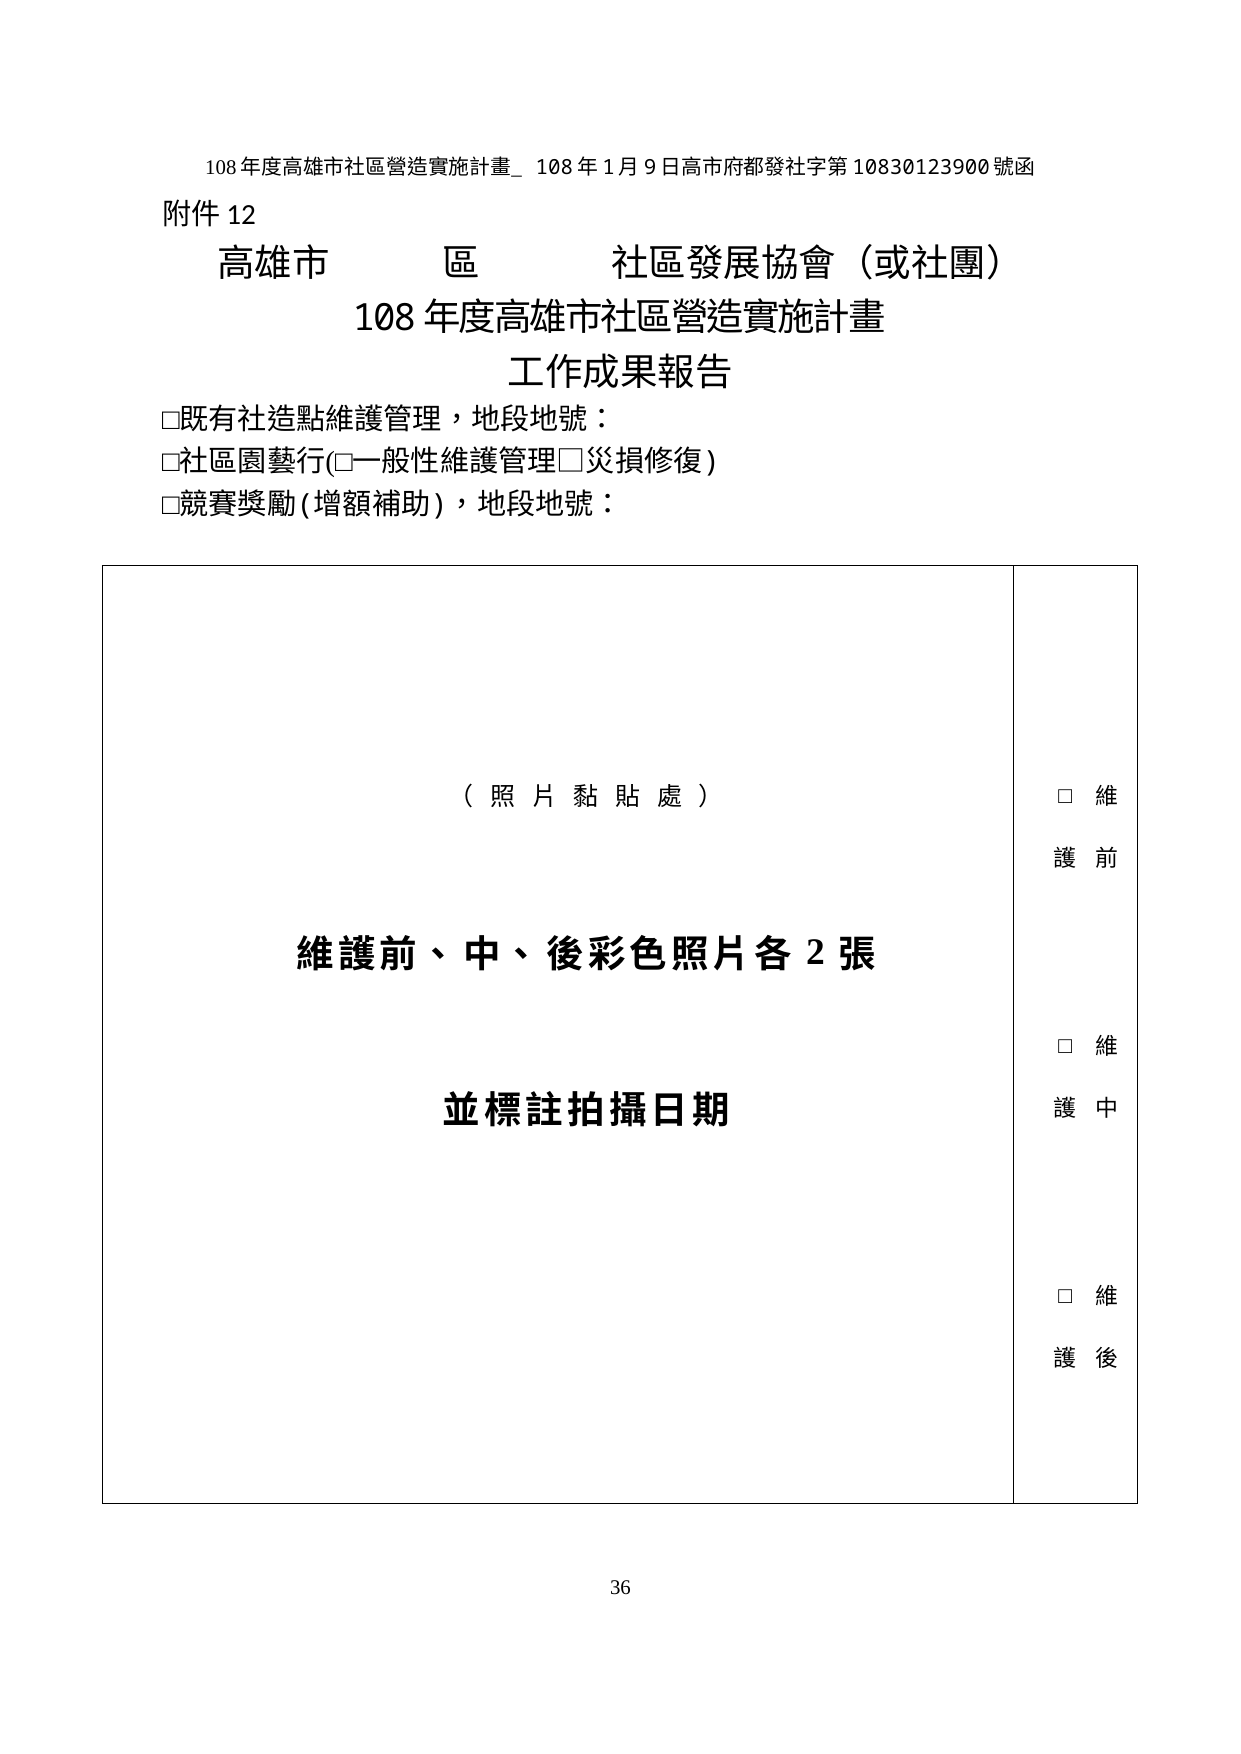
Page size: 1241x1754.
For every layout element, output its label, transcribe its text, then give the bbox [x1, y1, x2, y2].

text 108年度高雄市社區營造實施計畫 [162, 287, 1078, 341]
text □社區園藝行(□一般性維護管理□災損修復) [162, 438, 1078, 480]
text □競賽獎勵(增額補助)，地段地號： [162, 480, 1078, 523]
text □既有社造點維護管理，地段地號： [162, 396, 1078, 438]
text 附件12 [162, 190, 1078, 233]
text 工作成果報告 [162, 341, 1078, 396]
text 高雄市 區 社區發展協會（或社團） [162, 233, 1078, 287]
table_header □維護前 □維護中 □維護後 [1014, 566, 1137, 1503]
table_header （照片黏貼處） 維護前、中、後彩色照片各2張 並標註拍攝日期 [103, 566, 1013, 1503]
